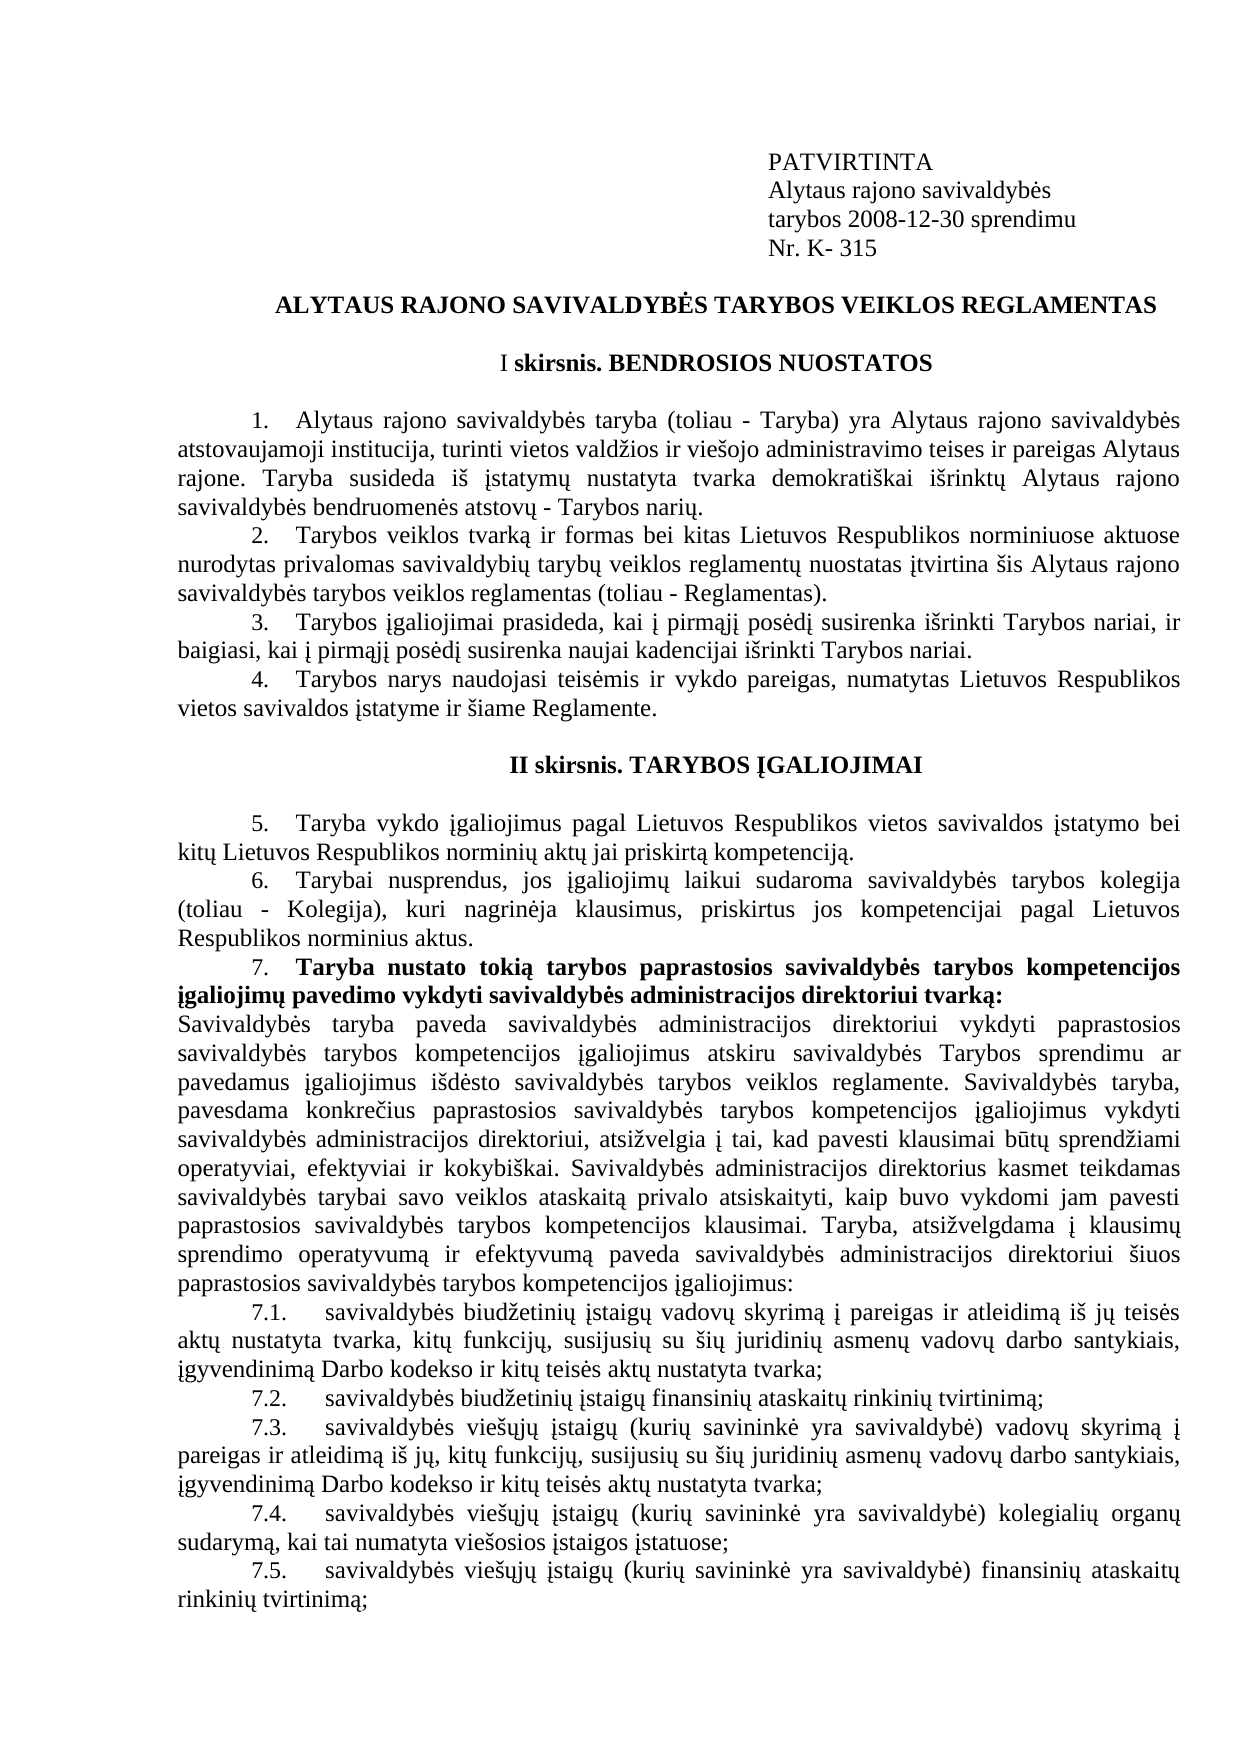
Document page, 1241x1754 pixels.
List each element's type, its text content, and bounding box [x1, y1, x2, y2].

text 7.1. savivaldybės biudžetinių įstaigų vadovų skyrimą į pareigas ir atleidimą iš jų teisės aktų nustatyta tvarka, kitų funkcijų, susijusių su šių juridinių asmenų vadovų darbo santykiais, įgyvendinimą Darbo kodekso ir kitų teisės aktų nustatyta tvarka; [177, 1297, 1181, 1383]
text 7.5. savivaldybės viešųjų įstaigų (kurių savininkė yra savivaldybė) finansinių ataskaitų rinkinių tvirtinimą; [177, 1556, 1181, 1613]
text 7. Taryba nustato tokią tarybos paprastosios savivaldybės tarybos kompetencijos įgaliojimų pavedimo vykdyti savivaldybės administracijos direktoriui tvarką: [177, 952, 1181, 1009]
text 7.4. savivaldybės viešųjų įstaigų (kurių savininkė yra savivaldybė) kolegialių organų sudarymą, kai tai numatyta viešosios įstaigos įstatuose; [177, 1498, 1181, 1556]
text ALYTAUS RAJONO SAVIVALDYBĖS TARYBOS VEIKLOS REGLAMENTAS [177, 291, 1181, 319]
text Nr. K- 315 [768, 233, 1181, 262]
text Alytaus rajono savivaldybės [768, 176, 1181, 204]
text 2. Tarybos veiklos tvarką ir formas bei kitas Lietuvos Respublikos norminiuose aktuose nurodytas privalomas savivaldybių tarybų veiklos reglamentų nuostatas įtvirtina šis Alytaus rajono savivaldybės tarybos veiklos reglamentas (toliau - Reglamentas). [177, 521, 1181, 607]
text 3. Tarybos įgaliojimai prasideda, kai į pirmąjį posėdį susirenka išrinkti Tarybos nariai, ir baigiasi, kai į pirmąjį posėdį susirenka naujai kadencijai išrinkti Tarybos nariai. [177, 607, 1181, 664]
text PATVIRTINTA [768, 147, 1181, 176]
text 5. Taryba vykdo įgaliojimus pagal Lietuvos Respublikos vietos savivaldos įstatymo bei kitų Lietuvos Respublikos norminių aktų jai priskirtą kompetenciją. [177, 808, 1181, 866]
text 7.3. savivaldybės viešųjų įstaigų (kurių savininkė yra savivaldybė) vadovų skyrimą į pareigas ir atleidimą iš jų, kitų funkcijų, susijusių su šių juridinių asmenų vadovų darbo santykiais, įgyvendinimą Darbo kodekso ir kitų teisės aktų nustatyta tvarka; [177, 1412, 1181, 1498]
text Savivaldybės taryba paveda savivaldybės administracijos direktoriui vykdyti paprastosios savivaldybės tarybos kompetencijos įgaliojimus atskiru savivaldybės Tarybos sprendimu ar pavedamus įgaliojimus išdėsto savivaldybės tarybos veiklos reglamente. Savivaldybės taryba, pavesdama konkrečius paprastosios savivaldybės tarybos kompetencijos įgaliojimus vykdyti savivaldybės administracijos direktoriui, atsižvelgia į tai, kad pavesti klausimai būtų sprendžiami operatyviai, efektyviai ir kokybiškai. Savivaldybės administracijos direktorius kasmet teikdamas savivaldybės tarybai savo veiklos ataskaitą privalo atsiskaityti, kaip buvo vykdomi jam pavesti paprastosios savivaldybės tarybos kompetencijos klausimai. Taryba, atsižvelgdama į klausimų sprendimo operatyvumą ir efektyvumą paveda savivaldybės administracijos direktoriui šiuos paprastosios savivaldybės tarybos kompetencijos įgaliojimus: [177, 1009, 1181, 1297]
text II skirsnis. TARYBOS ĮGALIOJIMAI [251, 751, 1181, 779]
text 4. Tarybos narys naudojasi teisėmis ir vykdo pareigas, numatytas Lietuvos Respublikos vietos savivaldos įstatyme ir šiame Reglamente. [177, 664, 1181, 722]
text 7.2. savivaldybės biudžetinių įstaigų finansinių ataskaitų rinkinių tvirtinimą; [177, 1383, 1181, 1412]
text 1. Alytaus rajono savivaldybės taryba (toliau - Taryba) yra Alytaus rajono savivaldybės atstovaujamoji institucija, turinti vietos valdžios ir viešojo administravimo teises ir pareigas Alytaus rajone. Taryba susideda iš įstatymų nustatyta tvarka demokratiškai išrinktų Alytaus rajono savivaldybės bendruomenės atstovų - Tarybos narių. [177, 406, 1181, 521]
text tarybos 2008-12-30 sprendimu [768, 204, 1181, 233]
text 6. Tarybai nusprendus, jos įgaliojimų laikui sudaroma savivaldybės tarybos kolegija (toliau - Kolegija), kuri nagrinėja klausimus, priskirtus jos kompetencijai pagal Lietuvos Respublikos norminius aktus. [177, 866, 1181, 952]
text I skirsnis. BENDROSIOS NUOSTATOS [177, 348, 1181, 377]
